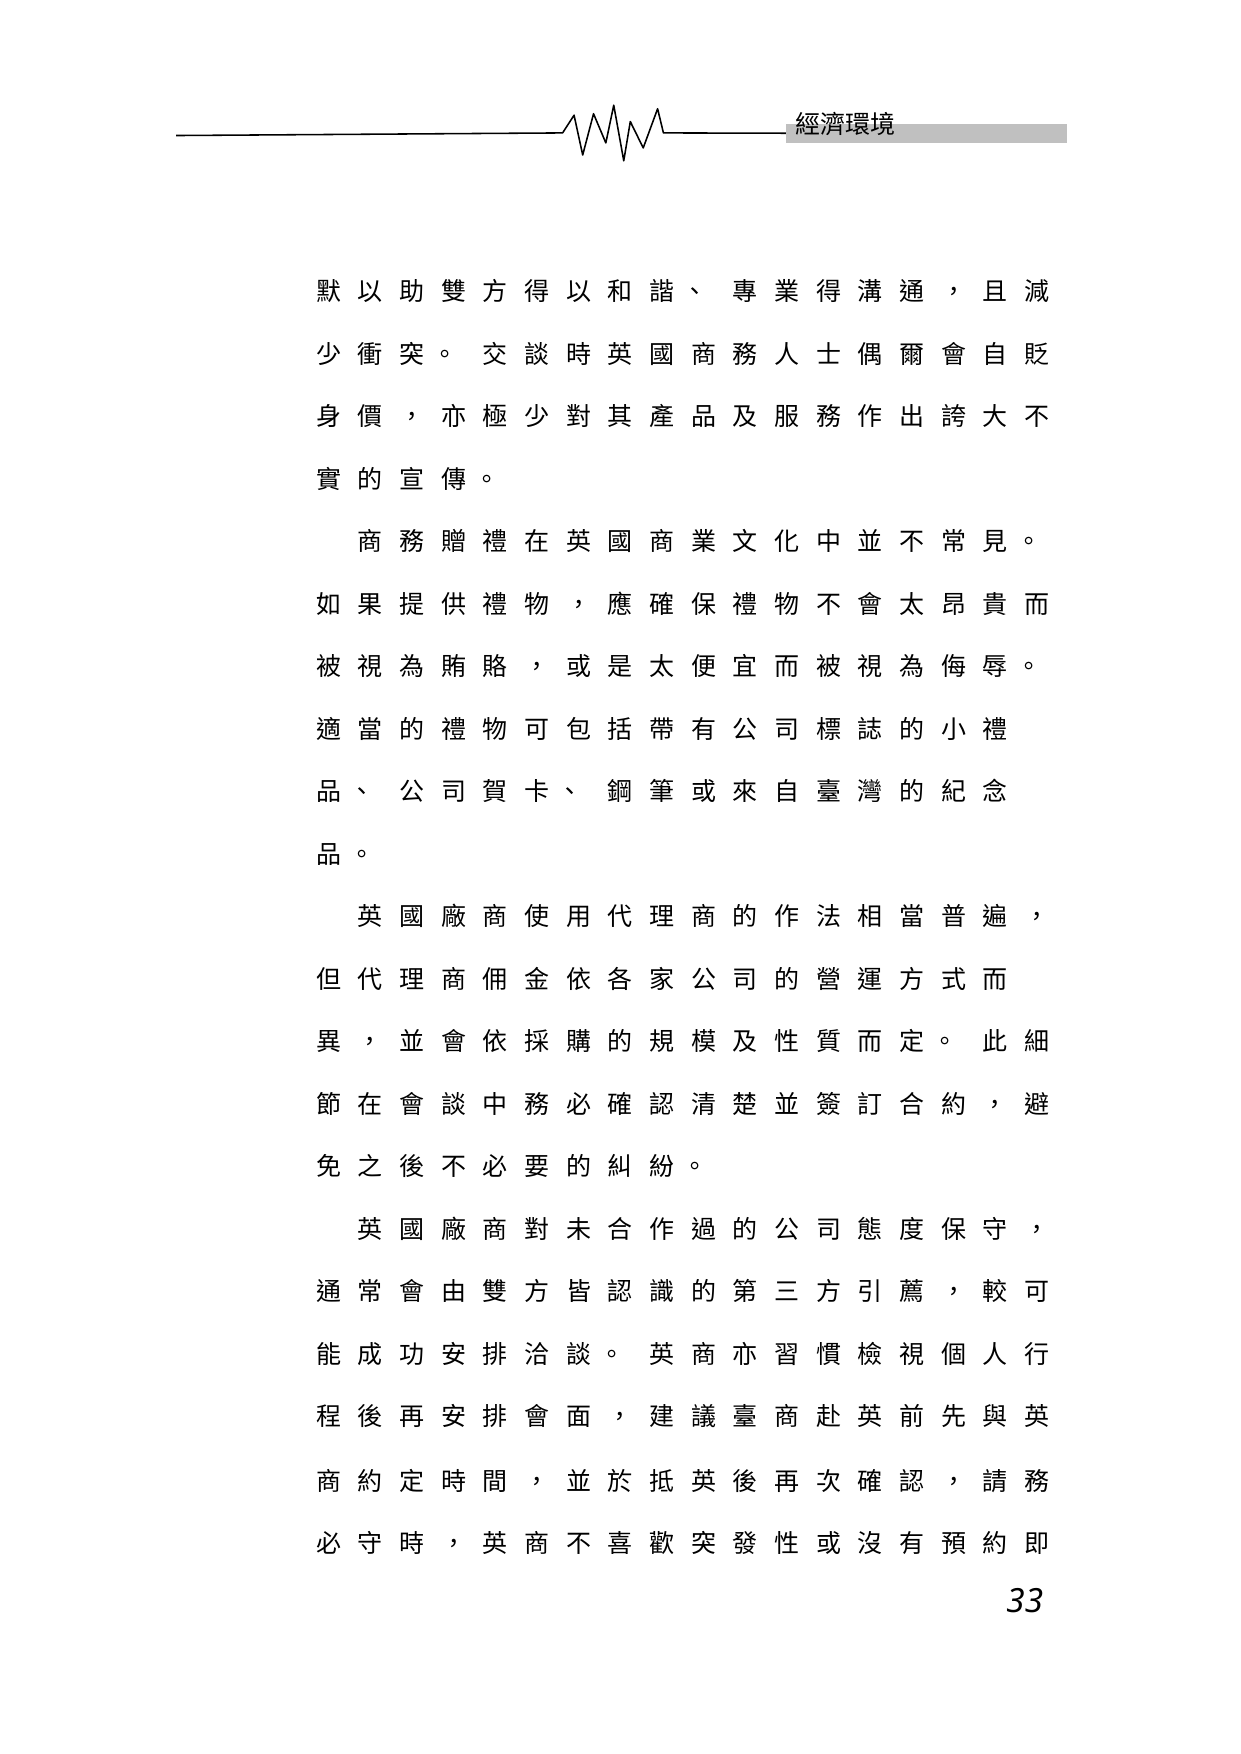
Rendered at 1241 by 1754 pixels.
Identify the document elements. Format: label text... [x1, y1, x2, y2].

text 默以助雙方得以和諧、專業得溝通，且減少衝突。交談時英國商務人士偶爾會自貶身價，亦極少對其產品及服務作出誇大不實的宣傳。 [281, 250, 1058, 500]
text 英國廠商對未合作過的公司態度保守，通常會由雙方皆認識的第三方引薦，較可能成功安排洽談。英商亦習慣檢視個人行程後再安排會面，建議臺商赴英前先與英商約定時間，並於抵英後再次確認，請務必守時，英商不喜歡突發性或沒有預約即 [281, 1188, 1058, 1563]
text 英國廠商使用代理商的作法相當普遍，但代理商佣金依各家公司的營運方式而異，並會依採購的規模及性質而定。此細節在會談中務必確認清楚並簽訂合約，避免之後不必要的糾紛。 [281, 875, 1058, 1188]
text 商務贈禮在英國商業文化中並不常見。如果提供禮物，應確保禮物不會太昂貴而被視為賄賂，或是太便宜而被視為侮辱。適當的禮物可包括帶有公司標誌的小禮品、公司賀卡、鋼筆或來自臺灣的紀念品。 [281, 500, 1058, 875]
